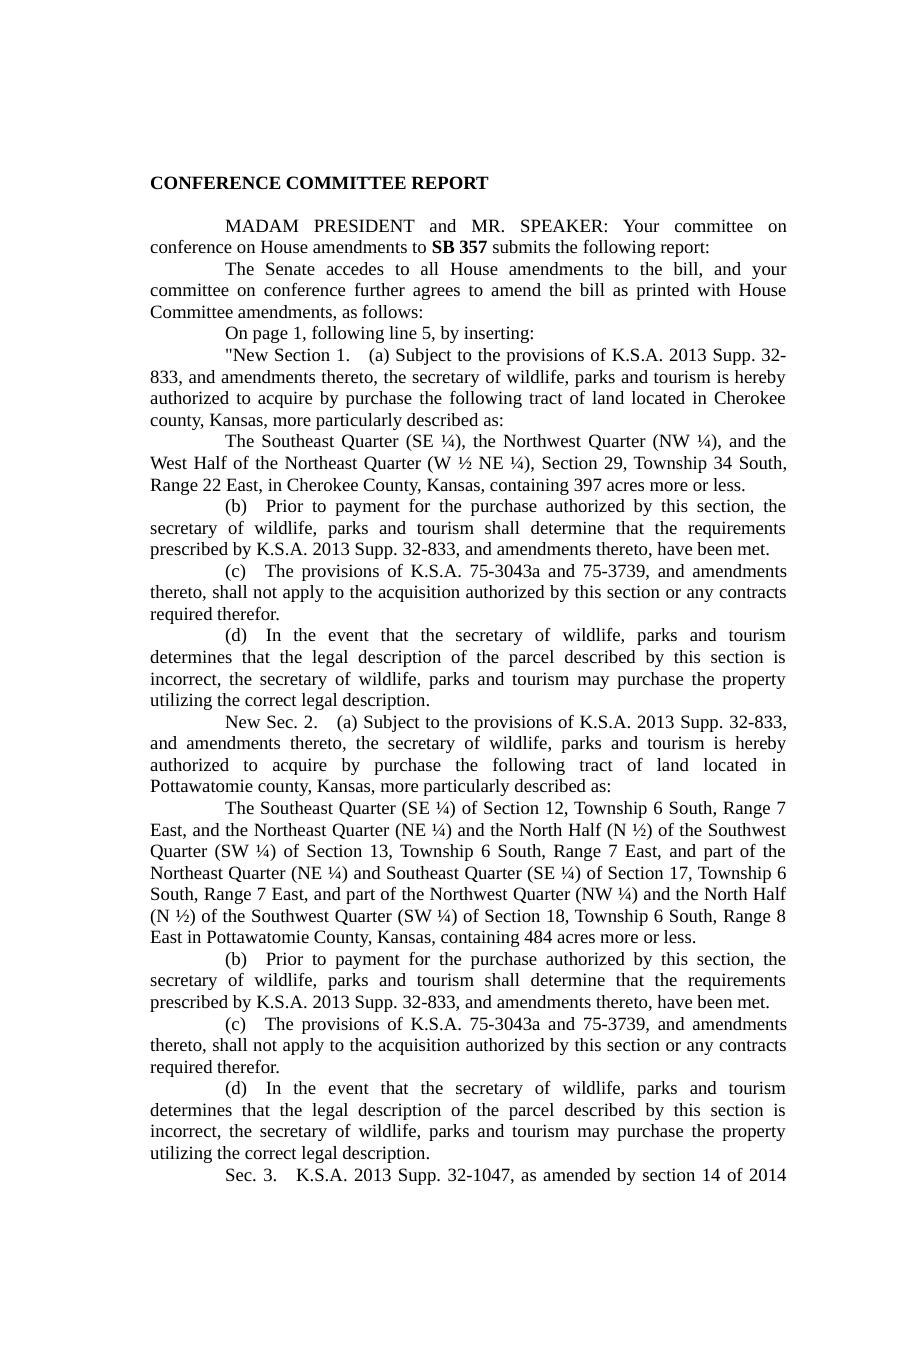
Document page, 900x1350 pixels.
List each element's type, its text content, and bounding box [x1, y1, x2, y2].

text "New Section 1. (a) Subject to the provisions of K.S.A. 2013 Supp. 32-833, and amendments thereto, the secretary of wildlife, parks and tourism is hereby authorized to acquire by purchase the following tract of land located in Cherokee county, Kansas, more particularly described as: [150, 344, 787, 430]
text (d) In the event that the secretary of wildlife, parks and tourism determines that the legal description of the parcel described by this section is incorrect, the secretary of wildlife, parks and tourism may purchase the property utilizing the correct legal description. [150, 1077, 787, 1163]
text (d) In the event that the secretary of wildlife, parks and tourism determines that the legal description of the parcel described by this section is incorrect, the secretary of wildlife, parks and tourism may purchase the property utilizing the correct legal description. [150, 624, 787, 711]
text On page 1, following line 5, by inserting: [150, 322, 787, 344]
text The Southeast Quarter (SE ¼) of Section 12, Township 6 South, Range 7 East, and the Northeast Quarter (NE ¼) and the North Half (N ½) of the Southwest Quarter (SW ¼) of Section 13, Township 6 South, Range 7 East, and part of the Northeast Quarter (NE ¼) and Southeast Quarter (SE ¼) of Section 17, Township 6 South, Range 7 East, and part of the Northwest Quarter (NW ¼) and the North Half (N ½) of the Southwest Quarter (SW ¼) of Section 18, Township 6 South, Range 8 East in Pottawatomie County, Kansas, containing 484 acres more or less. [150, 797, 787, 948]
text (c) The provisions of K.S.A. 75-3043a and 75-3739, and amendments thereto, shall not apply to the acquisition authorized by this section or any contracts required therefor. [150, 560, 787, 624]
text MADAM PRESIDENT and MR. SPEAKER: Your committee on conference on House amendments to SB 357 submits the following report: [150, 215, 787, 258]
text The Senate accedes to all House amendments to the bill, and your committee on conference further agrees to amend the bill as printed with House Committee amendments, as follows: [150, 258, 787, 322]
text Sec. 3. K.S.A. 2013 Supp. 32-1047, as amended by section 14 of 2014 [150, 1163, 787, 1185]
text New Sec. 2. (a) Subject to the provisions of K.S.A. 2013 Supp. 32-833, and amendments thereto, the secretary of wildlife, parks and tourism is hereby authorized to acquire by purchase the following tract of land located in Pottawatomie county, Kansas, more particularly described as: [150, 711, 787, 797]
text CONFERENCE COMMITTEE REPORT [150, 172, 787, 193]
text The Southeast Quarter (SE ¼), the Northwest Quarter (NW ¼), and the West Half of the Northeast Quarter (W ½ NE ¼), Section 29, Township 34 South, Range 22 East, in Cherokee County, Kansas, containing 397 acres more or less. [150, 430, 787, 495]
text (c) The provisions of K.S.A. 75-3043a and 75-3739, and amendments thereto, shall not apply to the acquisition authorized by this section or any contracts required therefor. [150, 1012, 787, 1077]
text (b) Prior to payment for the purchase authorized by this section, the secretary of wildlife, parks and tourism shall determine that the requirements prescribed by K.S.A. 2013 Supp. 32-833, and amendments thereto, have been met. [150, 948, 787, 1012]
text (b) Prior to payment for the purchase authorized by this section, the secretary of wildlife, parks and tourism shall determine that the requirements prescribed by K.S.A. 2013 Supp. 32-833, and amendments thereto, have been met. [150, 495, 787, 560]
